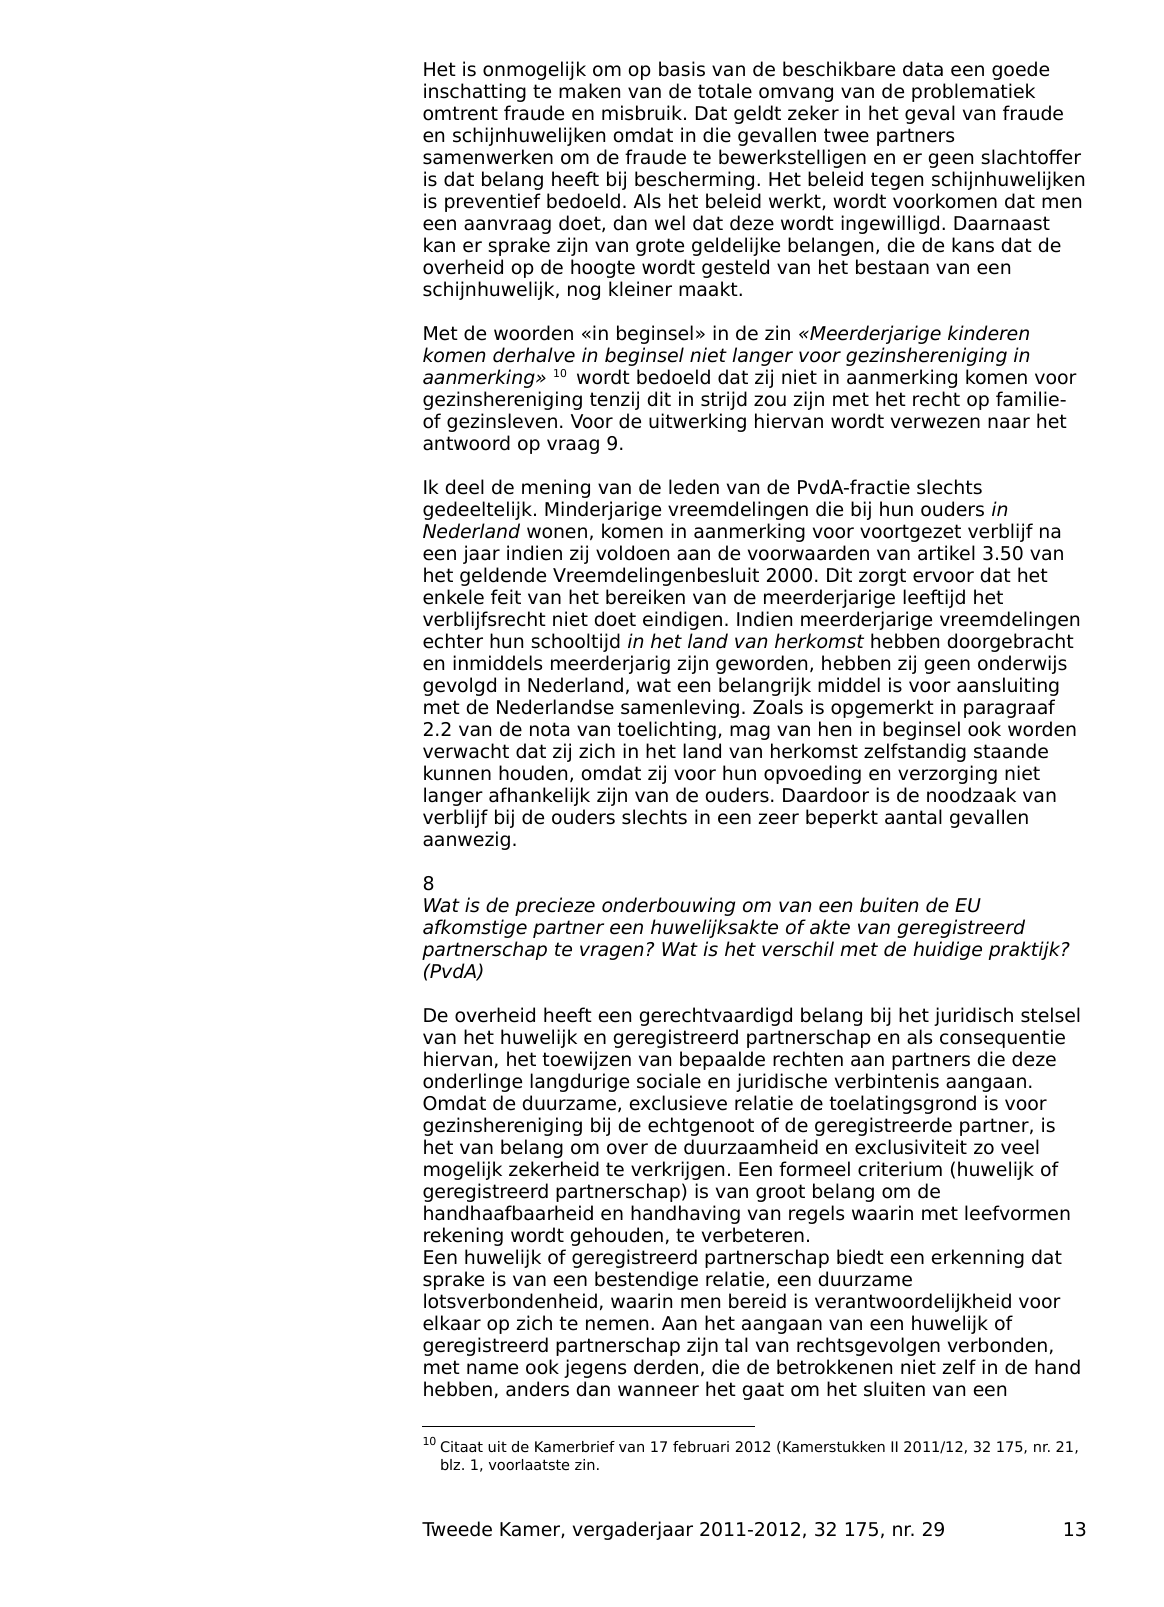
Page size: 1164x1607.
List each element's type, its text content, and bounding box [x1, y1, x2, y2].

text Een huwelijk of geregistreerd partnerschap biedt een erkenning dat sprake is van een bestendige relatie, een duurzame lotsverbondenheid, waarin men bereid is verantwoordelijkheid voor elkaar op zich te nemen. Aan het aangaan van een huwelijk of geregistreerd partnerschap zijn tal van rechtsgevolgen verbonden, met name ook jegens derden, die de betrokkenen niet zelf in de hand hebben, anders dan wanneer het gaat om het sluiten van een [422, 1247, 1087, 1401]
text Wat is de precieze onderbouwing om van een buiten de EU afkomstige partner een huwelijksakte of akte van geregistreerd partnerschap te vragen? Wat is het verschil met de huidige praktijk? (PvdA) [422, 895, 1087, 983]
text 8 [422, 873, 1087, 895]
text Het is onmogelijk om op basis van de beschikbare data een goede inschatting te maken van de totale omvang van de problematiek omtrent fraude en misbruik. Dat geldt zeker in het geval van fraude en schijnhuwelijken omdat in die gevallen twee partners samenwerken om de fraude te bewerkstelligen en er geen slachtoffer is dat belang heeft bij bescherming. Het beleid tegen schijnhuwelijken is preventief bedoeld. Als het beleid werkt, wordt voorkomen dat men een aanvraag doet, dan wel dat deze wordt ingewilligd. Daarnaast kan er sprake zijn van grote geldelijke belangen, die de kans dat de overheid op de hoogte wordt gesteld van het bestaan van een schijnhuwelijk, nog kleiner maakt. [422, 59, 1087, 301]
text De overheid heeft een gerechtvaardigd belang bij het juridisch stelsel van het huwelijk en geregistreerd partnerschap en als consequentie hiervan, het toewijzen van bepaalde rechten aan partners die deze onderlinge langdurige sociale en juridische verbintenis aangaan. Omdat de duurzame, exclusieve relatie de toelatingsgrond is voor gezinshereniging bij de echtgenoot of de geregistreerde partner, is het van belang om over de duurzaamheid en exclusiviteit zo veel mogelijk zekerheid te verkrijgen. Een formeel criterium (huwelijk of geregistreerd partnerschap) is van groot belang om de handhaafbaarheid en handhaving van regels waarin met leefvormen rekening wordt gehouden, te verbeteren. [422, 1005, 1087, 1247]
text Met de woorden «in beginsel» in de zin «Meerderjarige kinderen komen derhalve in beginsel niet langer voor gezinshereniging in aanmerking» wordt bedoeld dat zij niet in aanmerking komen voor gezinshereniging tenzij dit in strijd zou zijn met het recht op familie- of gezinsleven. Voor de uitwerking hiervan wordt verwezen naar het antwoord op vraag 9. [422, 323, 1087, 455]
text Ik deel de mening van de leden van de PvdA-fractie slechts gedeeltelijk. Minderjarige vreemdelingen die bij hun ouders in Nederland wonen, komen in aanmerking voor voortgezet verblijf na een jaar indien zij voldoen aan de voorwaarden van artikel 3.50 van het geldende Vreemdelingenbesluit 2000. Dit zorgt ervoor dat het enkele feit van het bereiken van de meerderjarige leeftijd het verblijfsrecht niet doet eindigen. Indien meerderjarige vreemdelingen echter hun schooltijd in het land van herkomst hebben doorgebracht en inmiddels meerderjarig zijn geworden, hebben zij geen onderwijs gevolgd in Nederland, wat een belangrijk middel is voor aansluiting met de Nederlandse samenleving. Zoals is opgemerkt in paragraaf 2.2 van de nota van toelichting, mag van hen in beginsel ook worden verwacht dat zij zich in het land van herkomst zelfstandig staande kunnen houden, omdat zij voor hun opvoeding en verzorging niet langer afhankelijk zijn van de ouders. Daardoor is de noodzaak van verblijf bij de ouders slechts in een zeer beperkt aantal gevallen aanwezig. [422, 477, 1087, 851]
text Citaat uit de Kamerbrief van 17 februari 2012 (Kamerstukken II 2011/12, 32 175, nr. 21, blz. 1, voorlaatste zin. [422, 1435, 1087, 1474]
